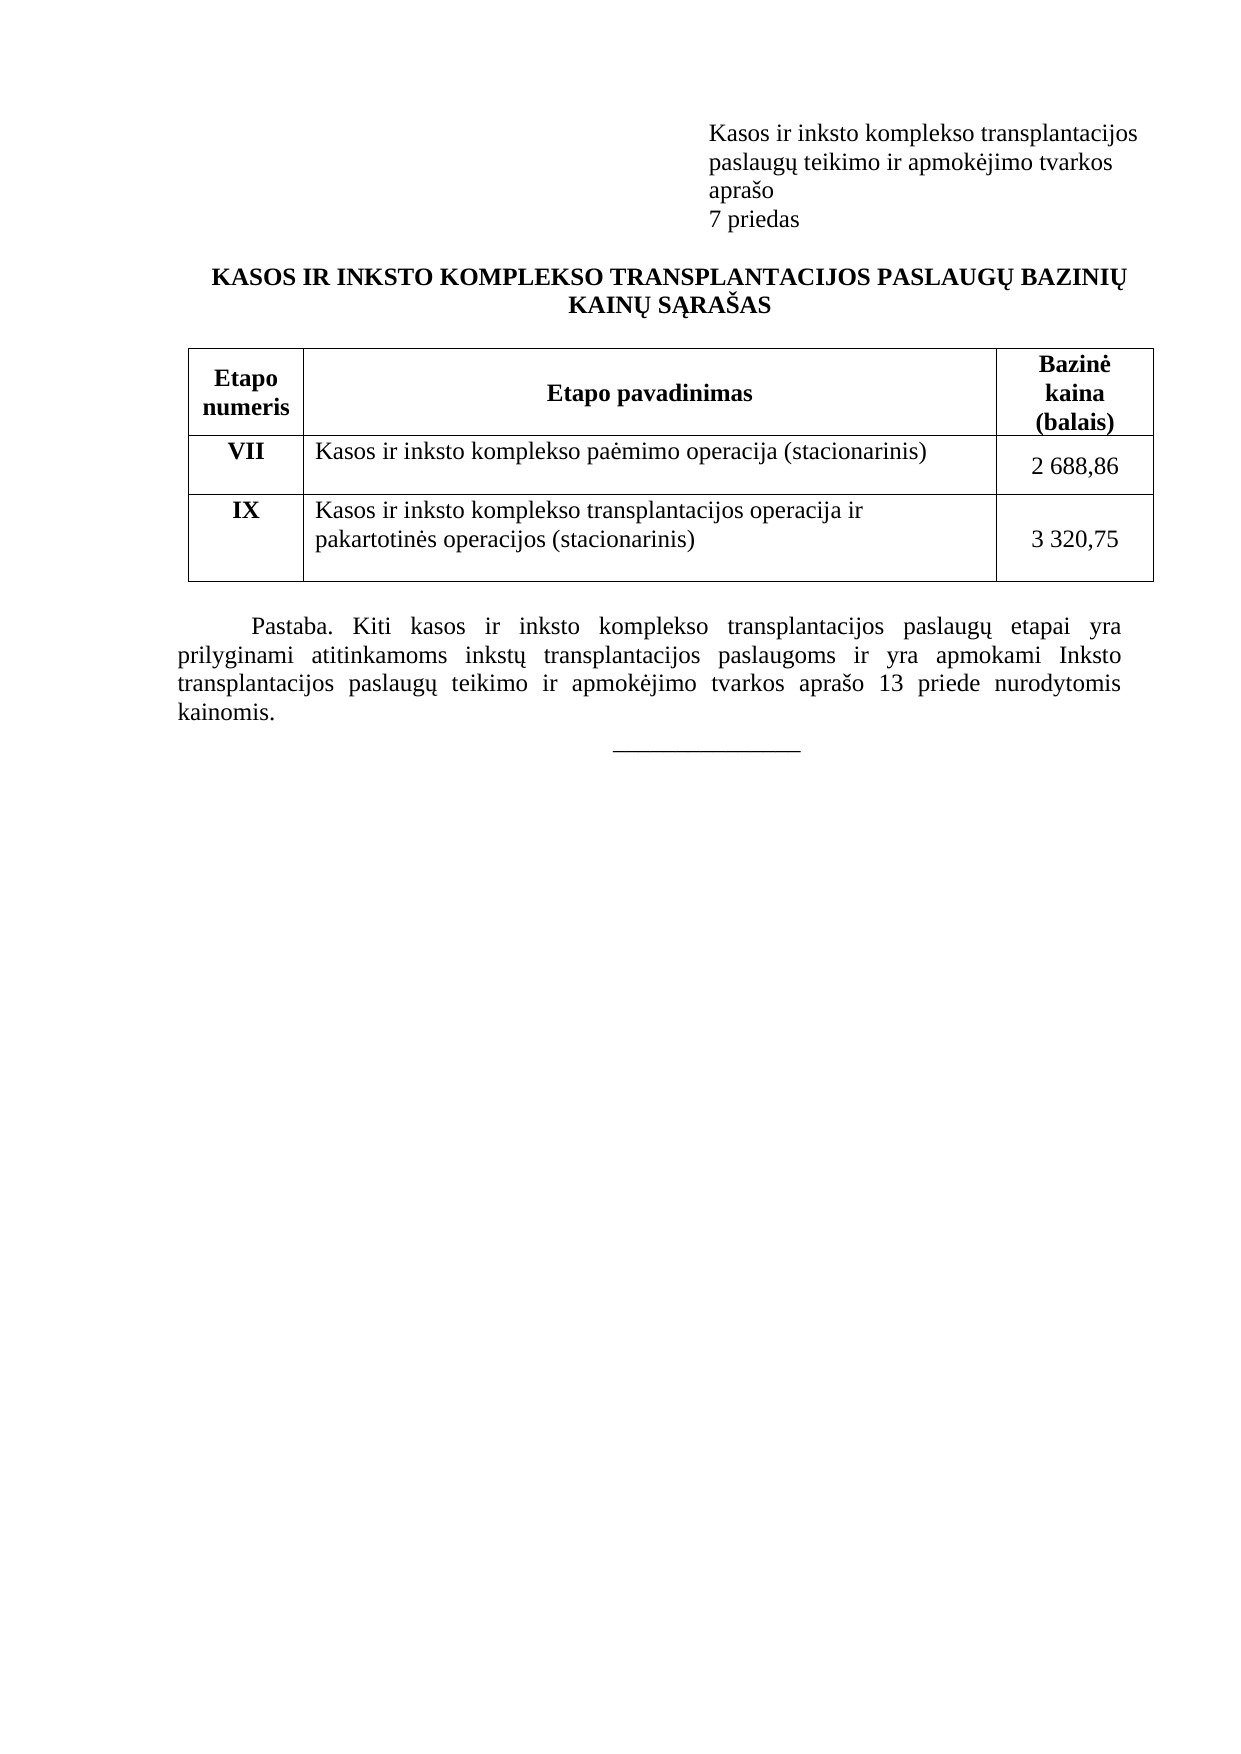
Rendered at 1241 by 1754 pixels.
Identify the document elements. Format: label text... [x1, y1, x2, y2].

text paslaugų teikimo ir apmokėjimo tvarkos [709, 147, 1162, 176]
table_header Etapo pavadinimas [304, 349, 996, 435]
table_header Bazinė kaina (balais) [997, 349, 1153, 435]
table_cell 2 688,86 [997, 436, 1153, 494]
table_cell 3 320,75 [997, 495, 1153, 581]
text Kasos ir inksto komplekso transplantacijos [709, 118, 1162, 147]
text Pastaba. Kiti kasos ir inksto komplekso transplantacijos paslaugų etapai yra prilyginami atitinkamoms inkstų transplantacijos paslaugoms ir yra apmokami Inksto transplantacijos paslaugų teikimo ir apmokėjimo tvarkos aprašo 13 priede nurodytomis kainomis. [177, 611, 1122, 726]
table_cell IX [189, 495, 303, 581]
text 7 priedas [709, 204, 1162, 233]
text aprašo [709, 176, 1162, 204]
table_cell Kasos ir inksto komplekso paėmimo operacija (stacionarinis) [304, 436, 996, 494]
table_cell VII [189, 436, 303, 494]
table_header Etapo numeris [189, 349, 303, 435]
text _______________ [177, 726, 1162, 755]
table_cell Kasos ir inksto komplekso transplantacijos operacija ir pakartotinės operacijos (stacionarinis) [304, 495, 996, 581]
text KASOS IR INKSTO KOMPLEKSO TRANSPLANTACIJOS PASLAUGŲ BAZINIŲ KAINŲ SĄRAŠAS [177, 262, 1162, 319]
